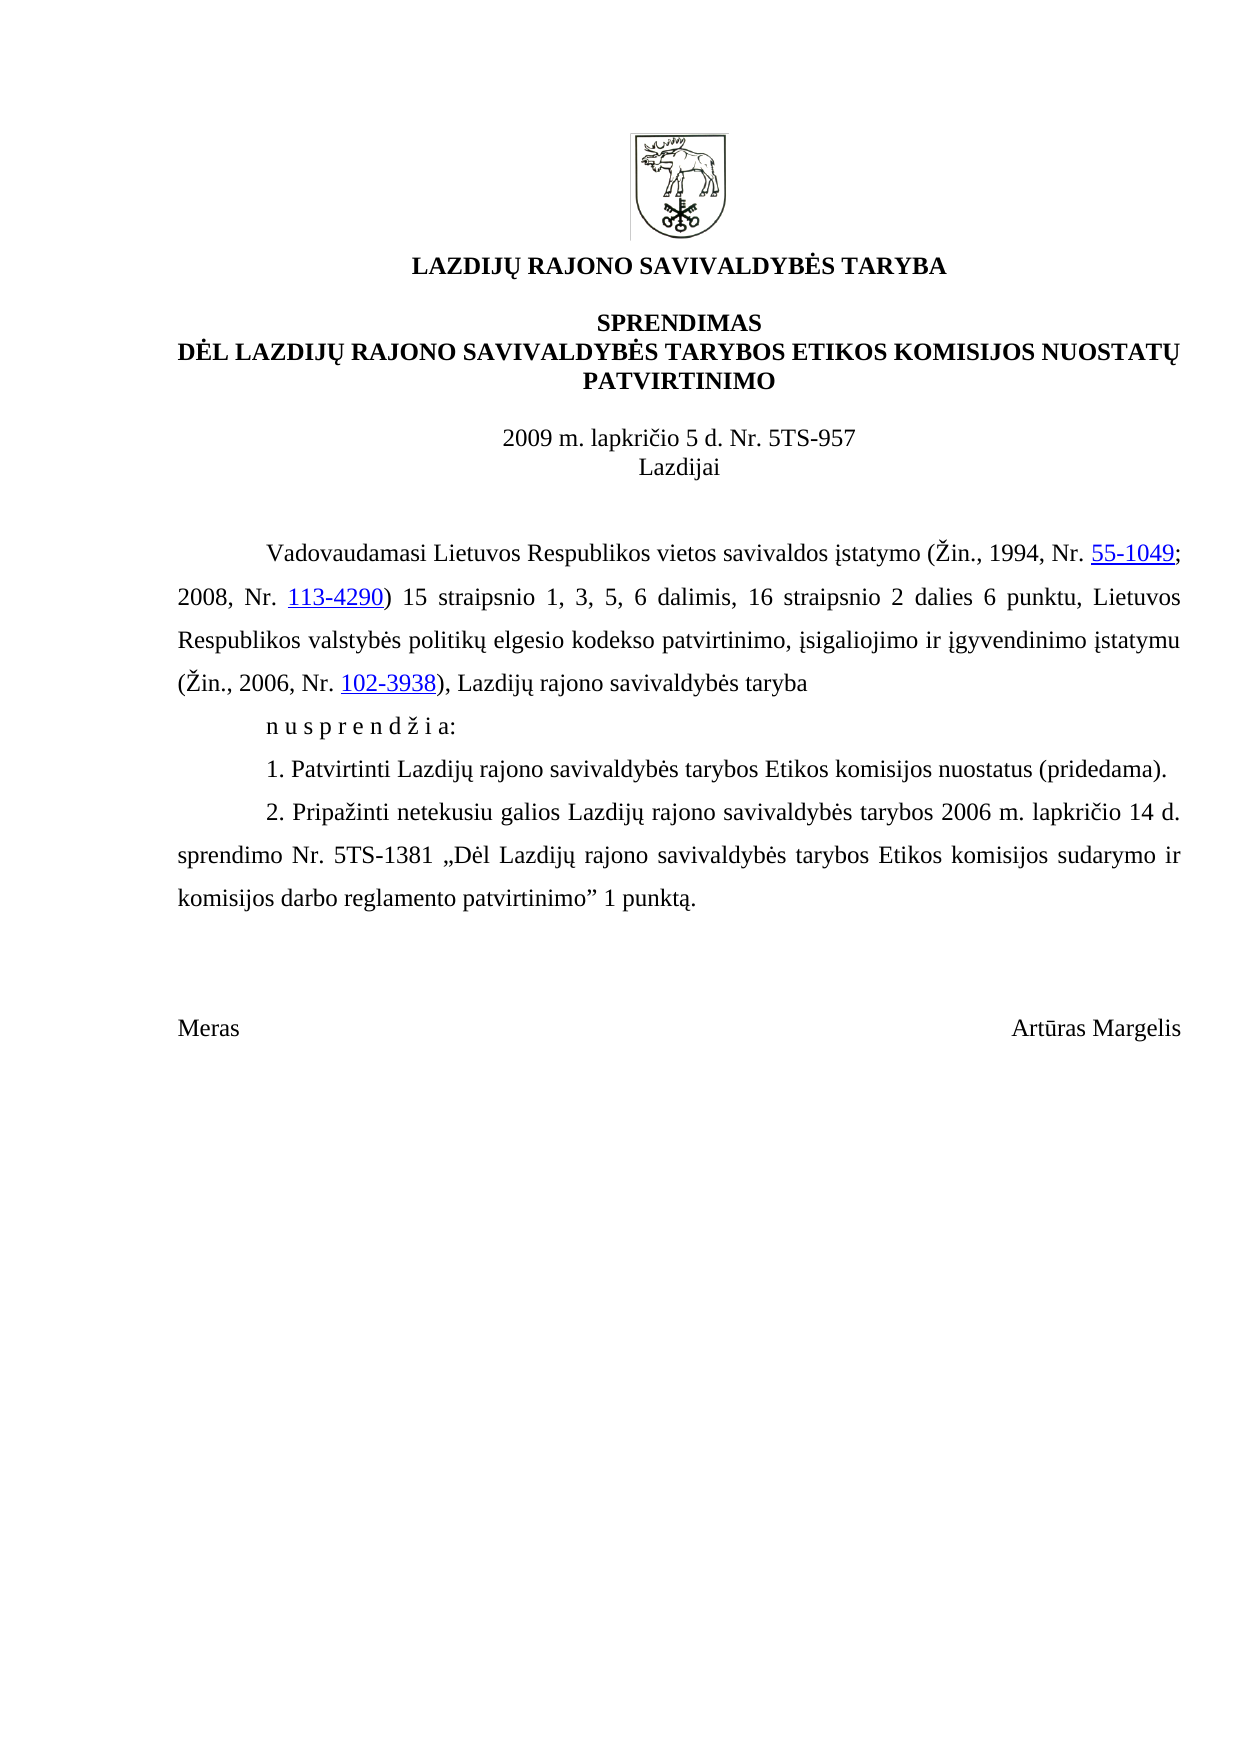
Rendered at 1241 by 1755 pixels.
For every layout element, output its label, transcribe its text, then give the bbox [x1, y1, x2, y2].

text Vadovaudamasi Lietuvos Respublikos vietos savivaldos įstatymo (Žin., 1994, Nr. 55-1049; 2008, Nr. 113-4290) 15 straipsnio 1, 3, 5, 6 dalimis, 16 straipsnio 2 dalies 6 punktu, Lietuvos Respublikos valstybės politikų elgesio kodekso patvirtinimo, įsigaliojimo ir įgyvendinimo įstatymu (Žin., 2006, Nr. 102-3938), Lazdijų rajono savivaldybės taryba [177, 538, 1181, 697]
text Lazdijai [177, 452, 1181, 481]
text DĖL LAZDIJŲ RAJONO SAVIVALDYBĖS TARYBOS ETIKOS KOMISIJOS NUOSTATŲ PATVIRTINIMO [177, 337, 1181, 395]
text LAZDIJŲ RAJONO SAVIVALDYBĖS TARYBA [177, 251, 1181, 280]
text SPRENDIMAS [177, 308, 1181, 337]
text 1. Patvirtinti Lazdijų rajono savivaldybės tarybos Etikos komisijos nuostatus (pridedama). [177, 754, 1181, 783]
text n u s p r e n d ž i a: [177, 711, 1181, 740]
text 2. Pripažinti netekusiu galios Lazdijų rajono savivaldybės tarybos 2006 m. lapkričio 14 d. sprendimo Nr. 5TS-1381 „Dėl Lazdijų rajono savivaldybės tarybos Etikos komisijos sudarymo ir komisijos darbo reglamento patvirtinimo” 1 punktą. [177, 797, 1181, 912]
text 2009 m. lapkričio 5 d. Nr. 5TS-957 [177, 423, 1181, 452]
text Meras Artūras Margelis [177, 1013, 1181, 1042]
